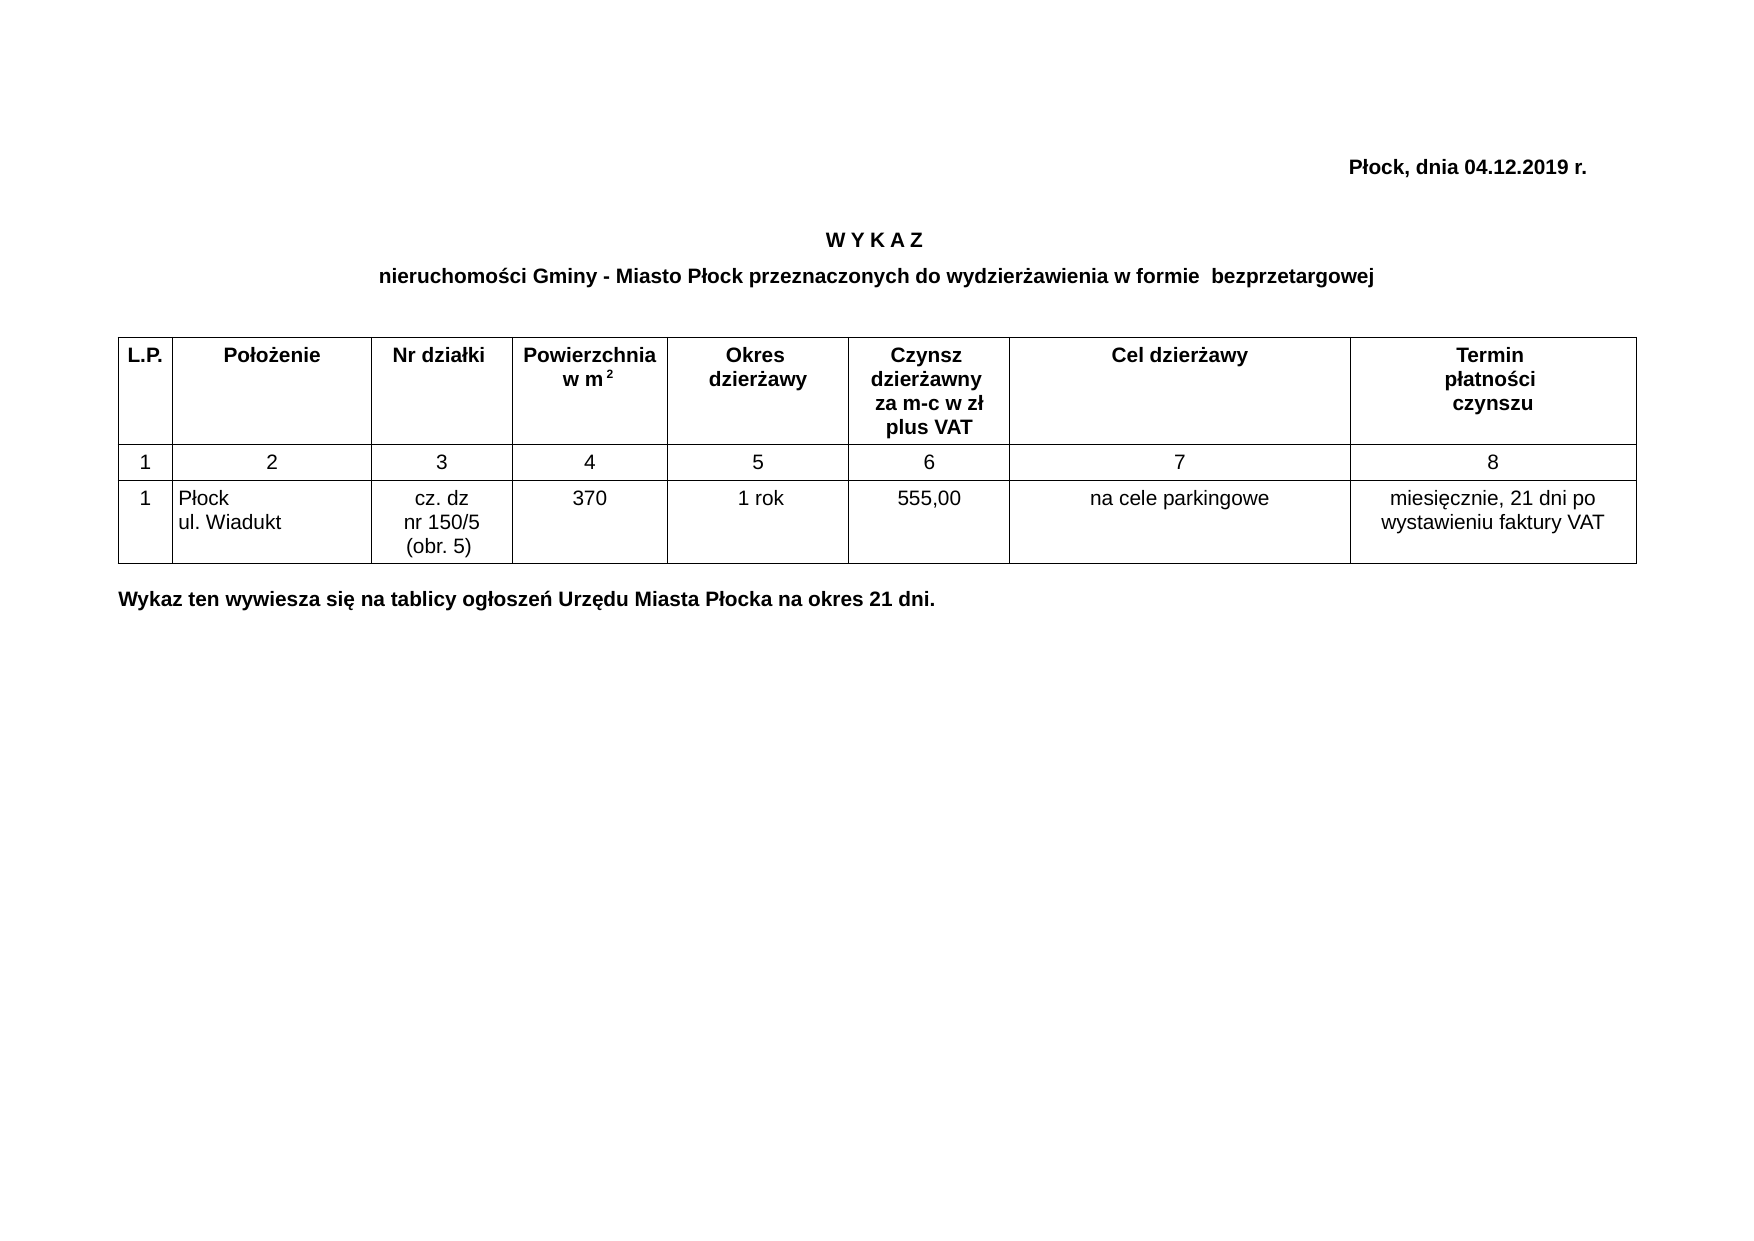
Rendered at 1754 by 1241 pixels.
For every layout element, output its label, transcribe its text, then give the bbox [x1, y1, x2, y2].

table_cell 1 [119, 445, 172, 480]
text Wykaz ten wywiesza się na tablicy ogłoszeń Urzędu Miasta Płocka na okres 21 dni. [118, 587, 1636, 611]
table_cell 1 rok [668, 481, 848, 563]
table_cell 3 [372, 445, 512, 480]
table_cell 4 [513, 445, 667, 480]
table_header Okres dzierżawy [668, 338, 848, 444]
table_header L.P. [119, 338, 172, 444]
table_cell miesięcznie, 21 dni po wystawieniu faktury VAT [1351, 481, 1636, 563]
table_header Cel dzierżawy [1010, 338, 1350, 444]
table_cell 555,00 [849, 481, 1009, 563]
table_header Czynsz dzierżawny za m-c w zł plus VAT [849, 338, 1009, 444]
table_cell 2 [173, 445, 371, 480]
text W Y K A Z [118, 227, 1636, 251]
table_cell Płock ul. Wiadukt [173, 481, 371, 563]
table_cell na cele parkingowe [1010, 481, 1350, 563]
table_cell 5 [668, 445, 848, 480]
table_cell 6 [849, 445, 1009, 480]
table_header Położenie [173, 338, 371, 444]
table_cell 1 [119, 481, 172, 563]
table_cell 8 [1351, 445, 1636, 480]
table_cell cz. dz nr 150/5 (obr. 5) [372, 481, 512, 563]
text Płock, dnia 04.12.2019 r. [118, 154, 1636, 178]
text nieruchomości Gminy - Miasto Płock przeznaczonych do wydzierżawienia w formie bezprzetargowej [118, 264, 1636, 288]
table_header Nr działki [372, 338, 512, 444]
table_cell 7 [1010, 445, 1350, 480]
table_cell 370 [513, 481, 667, 563]
table_header Powierzchnia w m 2 [513, 338, 667, 444]
table_header Termin płatności czynszu [1351, 338, 1636, 444]
